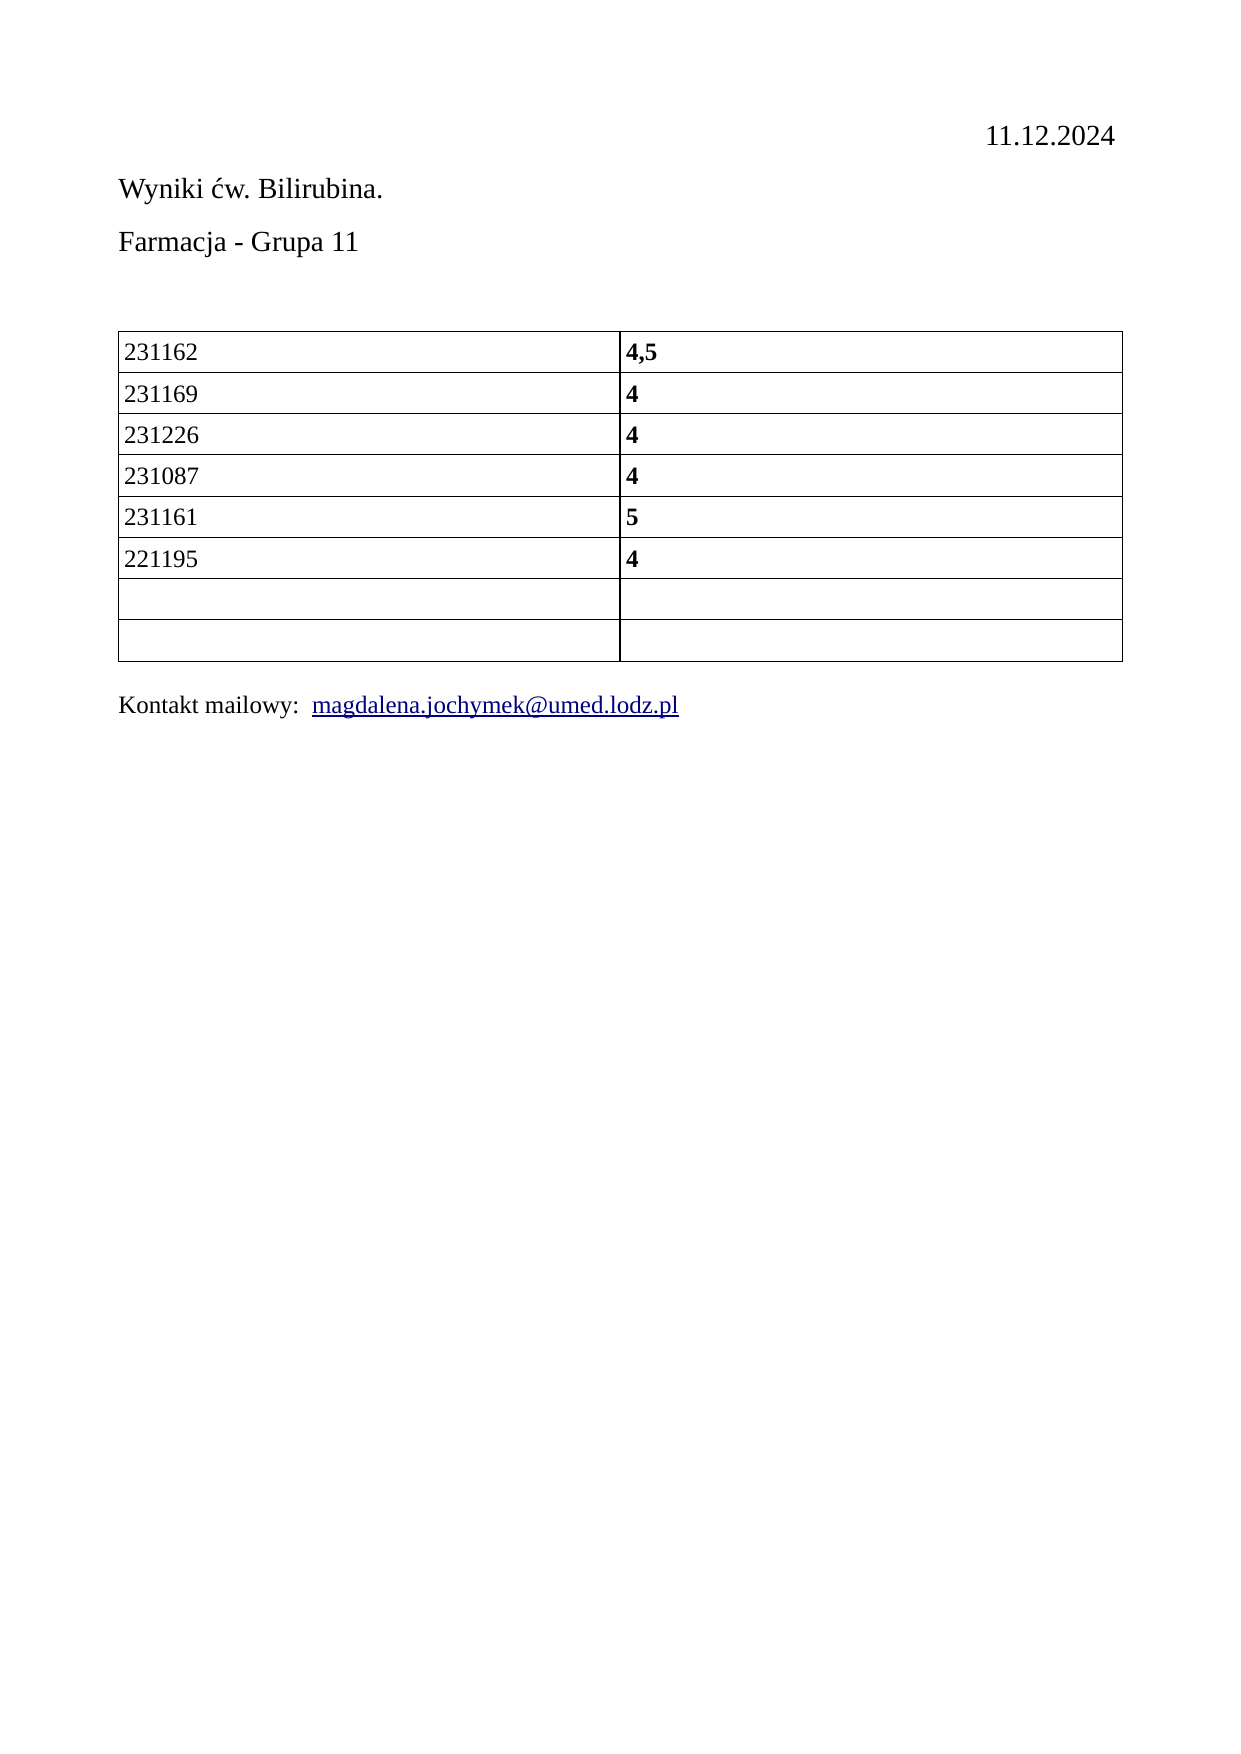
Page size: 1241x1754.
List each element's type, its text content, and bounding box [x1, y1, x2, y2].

table_cell 231087 [119, 455, 619, 496]
text Wyniki ćw. Bilirubina. [118, 171, 1122, 205]
table_cell [119, 620, 619, 661]
table_cell 231169 [119, 373, 619, 413]
text Kontakt mailowy: magdalena.jochymek@umed.lodz.pl [118, 690, 1122, 719]
table_header 4,5 [621, 332, 1122, 372]
table_cell 4 [621, 455, 1122, 496]
table_cell 4 [621, 414, 1122, 454]
text Farmacja - Grupa 11 [118, 224, 1122, 258]
table_cell 231161 [119, 497, 619, 537]
table_cell [119, 579, 619, 619]
table_header 231162 [119, 332, 619, 372]
table_cell 4 [621, 538, 1122, 578]
text 11.12.2024 [118, 118, 1122, 152]
table_cell 231226 [119, 414, 619, 454]
table_cell 221195 [119, 538, 619, 578]
table_cell [621, 579, 1122, 619]
table_cell 4 [621, 373, 1122, 413]
table_cell 5 [621, 497, 1122, 537]
table_cell [621, 620, 1122, 661]
